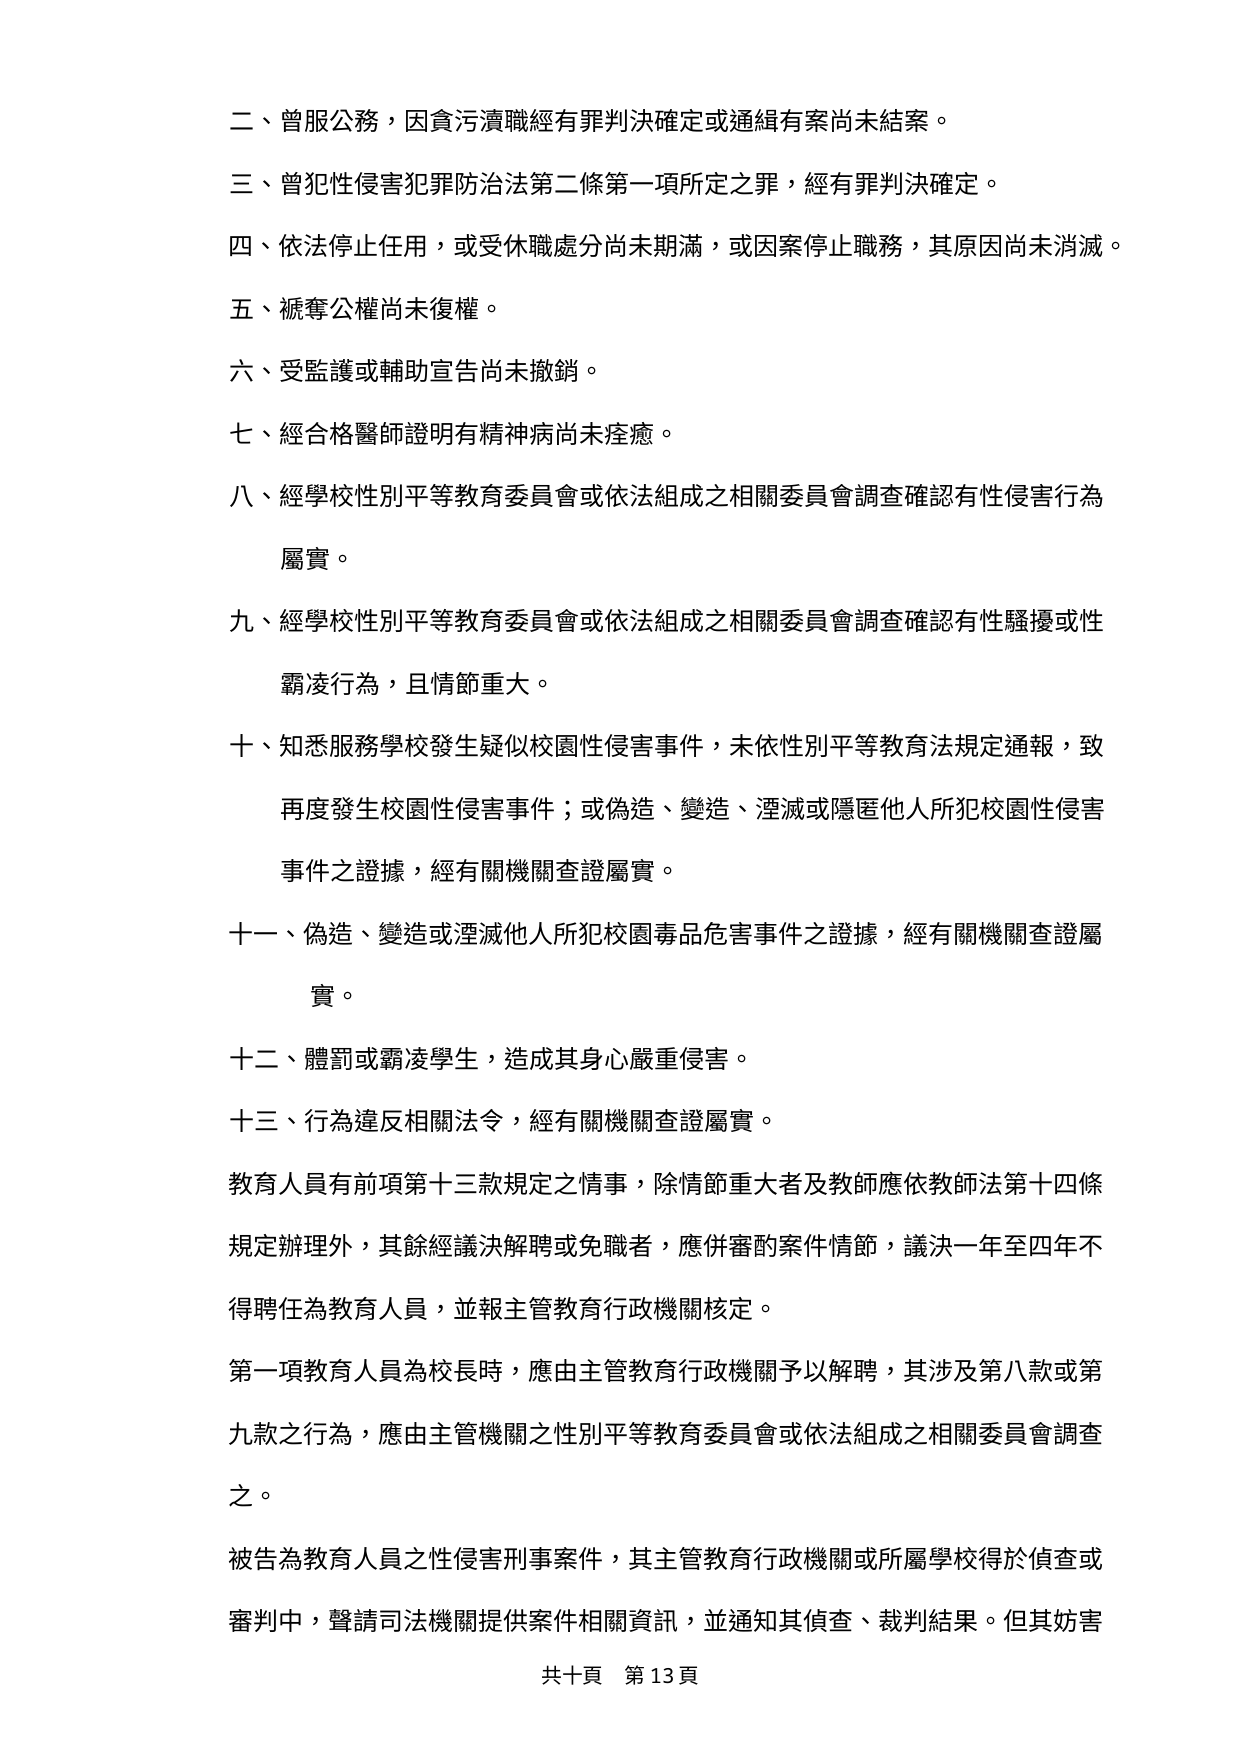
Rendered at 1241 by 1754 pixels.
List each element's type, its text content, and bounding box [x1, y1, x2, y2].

text 二、曾服公務，因貪污瀆職經有罪判決確定或通緝有案尚未結案。 [118, 78, 1122, 141]
text 五、褫奪公權尚未復權。 [118, 266, 1122, 328]
text 四、依法停止任用，或受休職處分尚未期滿，或因案停止職務，其原因尚未消滅。 [229, 203, 1122, 266]
text 九、經學校性別平等教育委員會或依法組成之相關委員會調查確認有性騷擾或性 霸凌行為，且情節重大。 [229, 578, 1122, 703]
text 第一項教育人員為校長時，應由主管教育行政機關予以解聘，其涉及第八款或第九款之行為，應由主管機關之性別平等教育委員會或依法組成之相關委員會調查之。 [229, 1328, 1122, 1516]
text 十、知悉服務學校發生疑似校園性侵害事件，未依性別平等教育法規定通報，致再度發生校園性侵害事件；或偽造、變造、湮滅或隱匿他人所犯校園性侵害事件之證據，經有關機關查證屬實。 [229, 703, 1122, 891]
text 八、經學校性別平等教育委員會或依法組成之相關委員會調查確認有性侵害行為 屬實。 [229, 453, 1122, 578]
text 教育人員有前項第十三款規定之情事，除情節重大者及教師應依教師法第十四條規定辦理外，其餘經議決解聘或免職者，應併審酌案件情節，議決一年至四年不得聘任為教育人員，並報主管教育行政機關核定。 [229, 1141, 1122, 1328]
text 十三、行為違反相關法令，經有關機關查證屬實。 [118, 1078, 1122, 1141]
text 十二、體罰或霸凌學生，造成其身心嚴重侵害。 [118, 1016, 1122, 1078]
text 被告為教育人員之性侵害刑事案件，其主管教育行政機關或所屬學校得於偵查或審判中，聲請司法機關提供案件相關資訊，並通知其偵查、裁判結果。但其妨害 [229, 1516, 1122, 1641]
text 十一、偽造、變造或湮滅他人所犯校園毒品危害事件之證據，經有關機關查證屬實。 [229, 891, 1122, 1016]
text 三、曾犯性侵害犯罪防治法第二條第一項所定之罪，經有罪判決確定。 [118, 141, 1122, 203]
text 七、經合格醫師證明有精神病尚未痊癒。 [118, 391, 1122, 453]
text 六、受監護或輔助宣告尚未撤銷。 [118, 328, 1122, 391]
